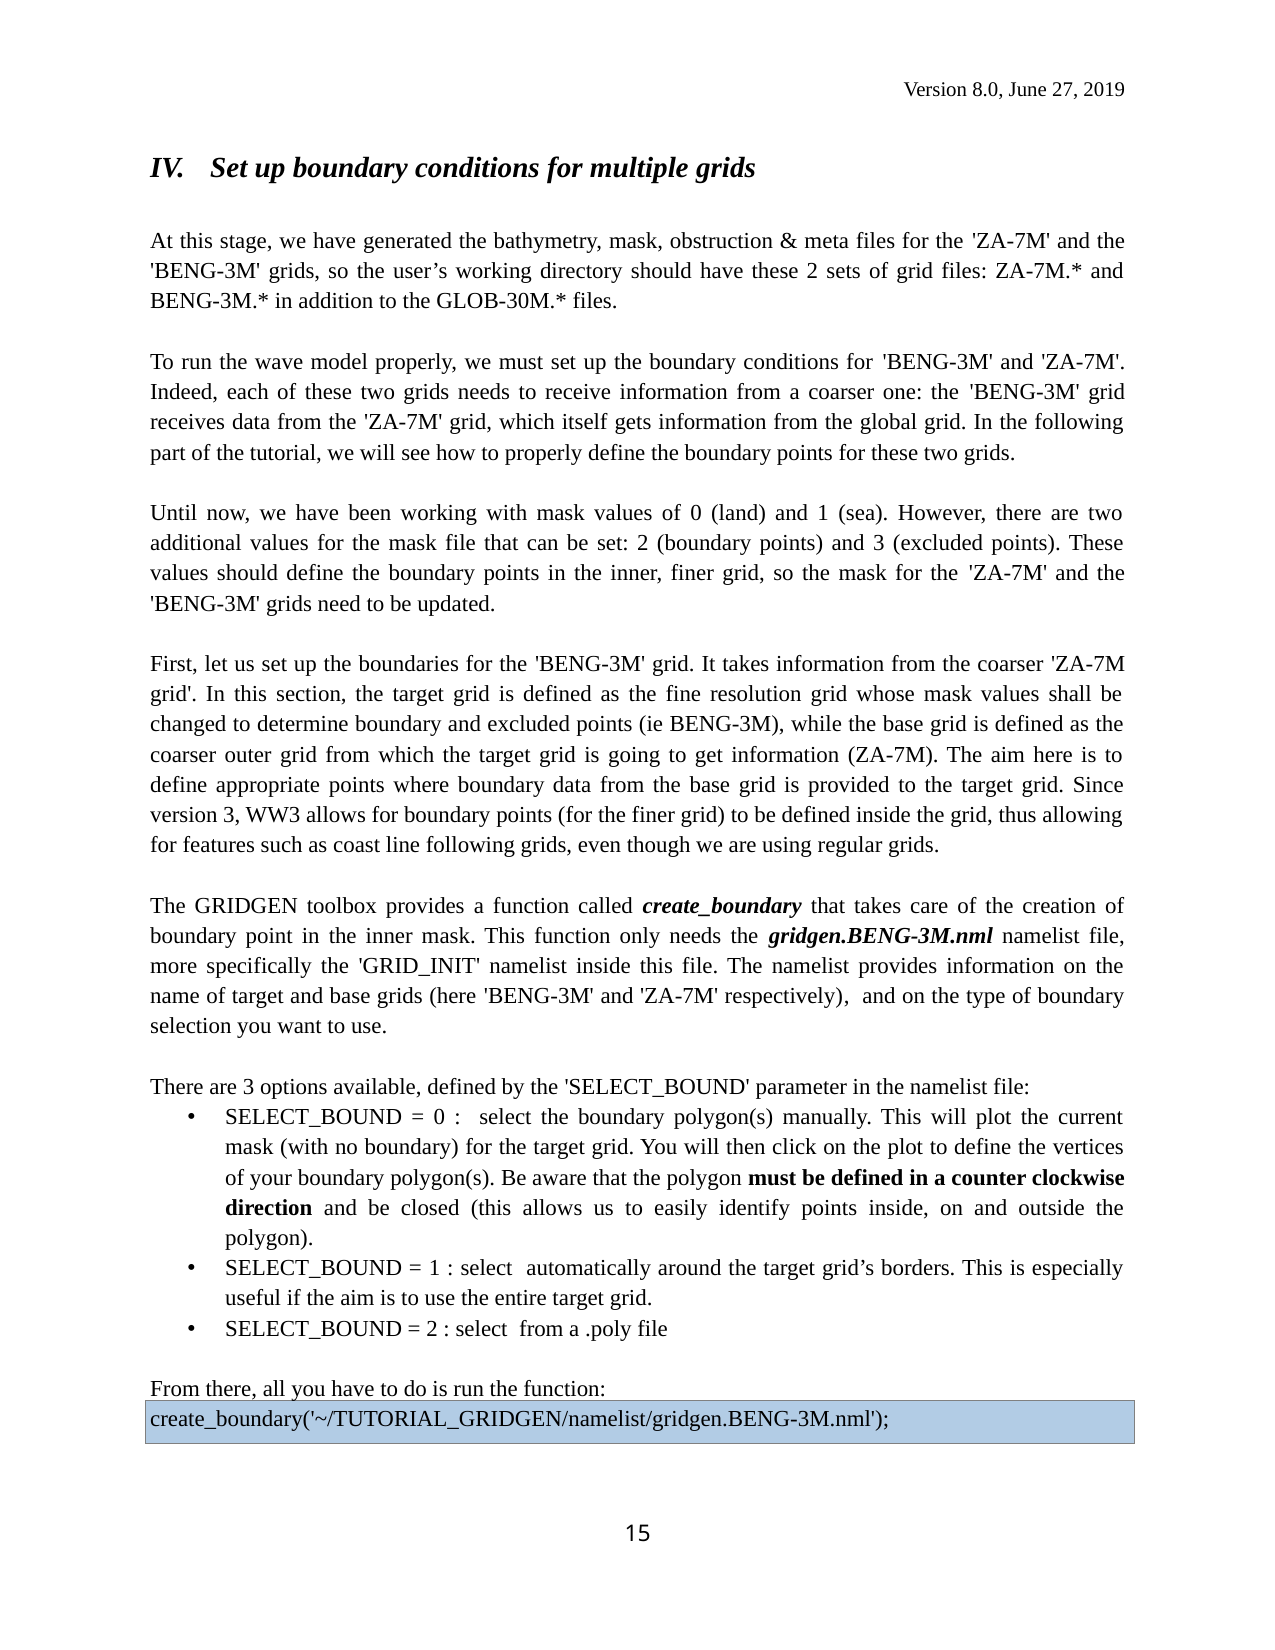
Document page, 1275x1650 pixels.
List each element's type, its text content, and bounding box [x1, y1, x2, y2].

list SELECT_BOUND = 0 : select the boundary polygon(s) manually. This will plot the current mask (with no boundary) for the target grid. You will then click on the plot to define the vertices of your boundary polygon(s). Be aware that the polygon must be defined in a counter clockwise direction and be closed (this allows us to easily identify points inside, on and outside the polygon). [187, 1103, 1125, 1250]
text First, let us set up the boundaries for the 'BENG-3M' grid. It takes information from the coarser 'ZA-7M grid'. In this section, the target grid is defined as the fine resolution grid whose mask values shall be changed to determine boundary and excluded points (ie BENG-3M), while the base grid is defined as the coarser outer grid from which the target grid is going to get information (ZA-7M). The aim here is to define appropriate points where boundary data from the base grid is provided to the target grid. Since version 3, WW3 allows for boundary points (for the finer grid) to be defined inside the grid, thus allowing for features such as coast line following grids, even though we are using regular grids. [150, 650, 1125, 858]
subtitle Set up boundary conditions for multiple grids [150, 150, 1125, 183]
text From there, all you have to do is run the function: [150, 1375, 1125, 1400]
list SELECT_BOUND = 2 : select from a .poly file [187, 1314, 1125, 1341]
text There are 3 options available, defined by the 'SELECT_BOUND' parameter in the namelist file: [150, 1073, 1125, 1099]
list SELECT_BOUND = 1 : select automatically around the target grid’s borders. This is especially useful if the aim is to use the entire target grid. [187, 1254, 1125, 1311]
text Until now, we have been working with mask values of 0 (land) and 1 (sea). However, there are two additional values for the mask file that can be set: 2 (boundary points) and 3 (excluded points). These values should define the boundary points in the inner, finer grid, so the mask for the 'ZA-7M' and the 'BENG-3M' grids need to be updated. [150, 499, 1125, 616]
text To run the wave model properly, we must set up the boundary conditions for 'BENG-3M' and 'ZA-7M'. Indeed, each of these two grids needs to receive information from a coarser one: the 'BENG-3M' grid receives data from the 'ZA-7M' grid, which itself gets information from the global grid. In the following part of the tutorial, we will see how to properly define the boundary points for these two grids. [150, 348, 1125, 465]
text At this stage, we have generated the bathymetry, mask, obstruction & meta files for the 'ZA-7M' and the 'BENG-3M' grids, so the user’s working directory should have these 2 sets of grid files: ZA-7M.* and BENG-3M.* in addition to the GLOB-30M.* files. [150, 227, 1125, 314]
text The GRIDGEN toolbox provides a function called create_boundary that takes care of the creation of boundary point in the inner mask. This function only needs the gridgen.BENG-3M.nml namelist file, more specifically the 'GRID_INIT' namelist inside this file. The namelist provides information on the name of target and base grids (here 'BENG-3M' and 'ZA-7M' respectively), and on the type of boundary selection you want to use. [150, 892, 1125, 1039]
